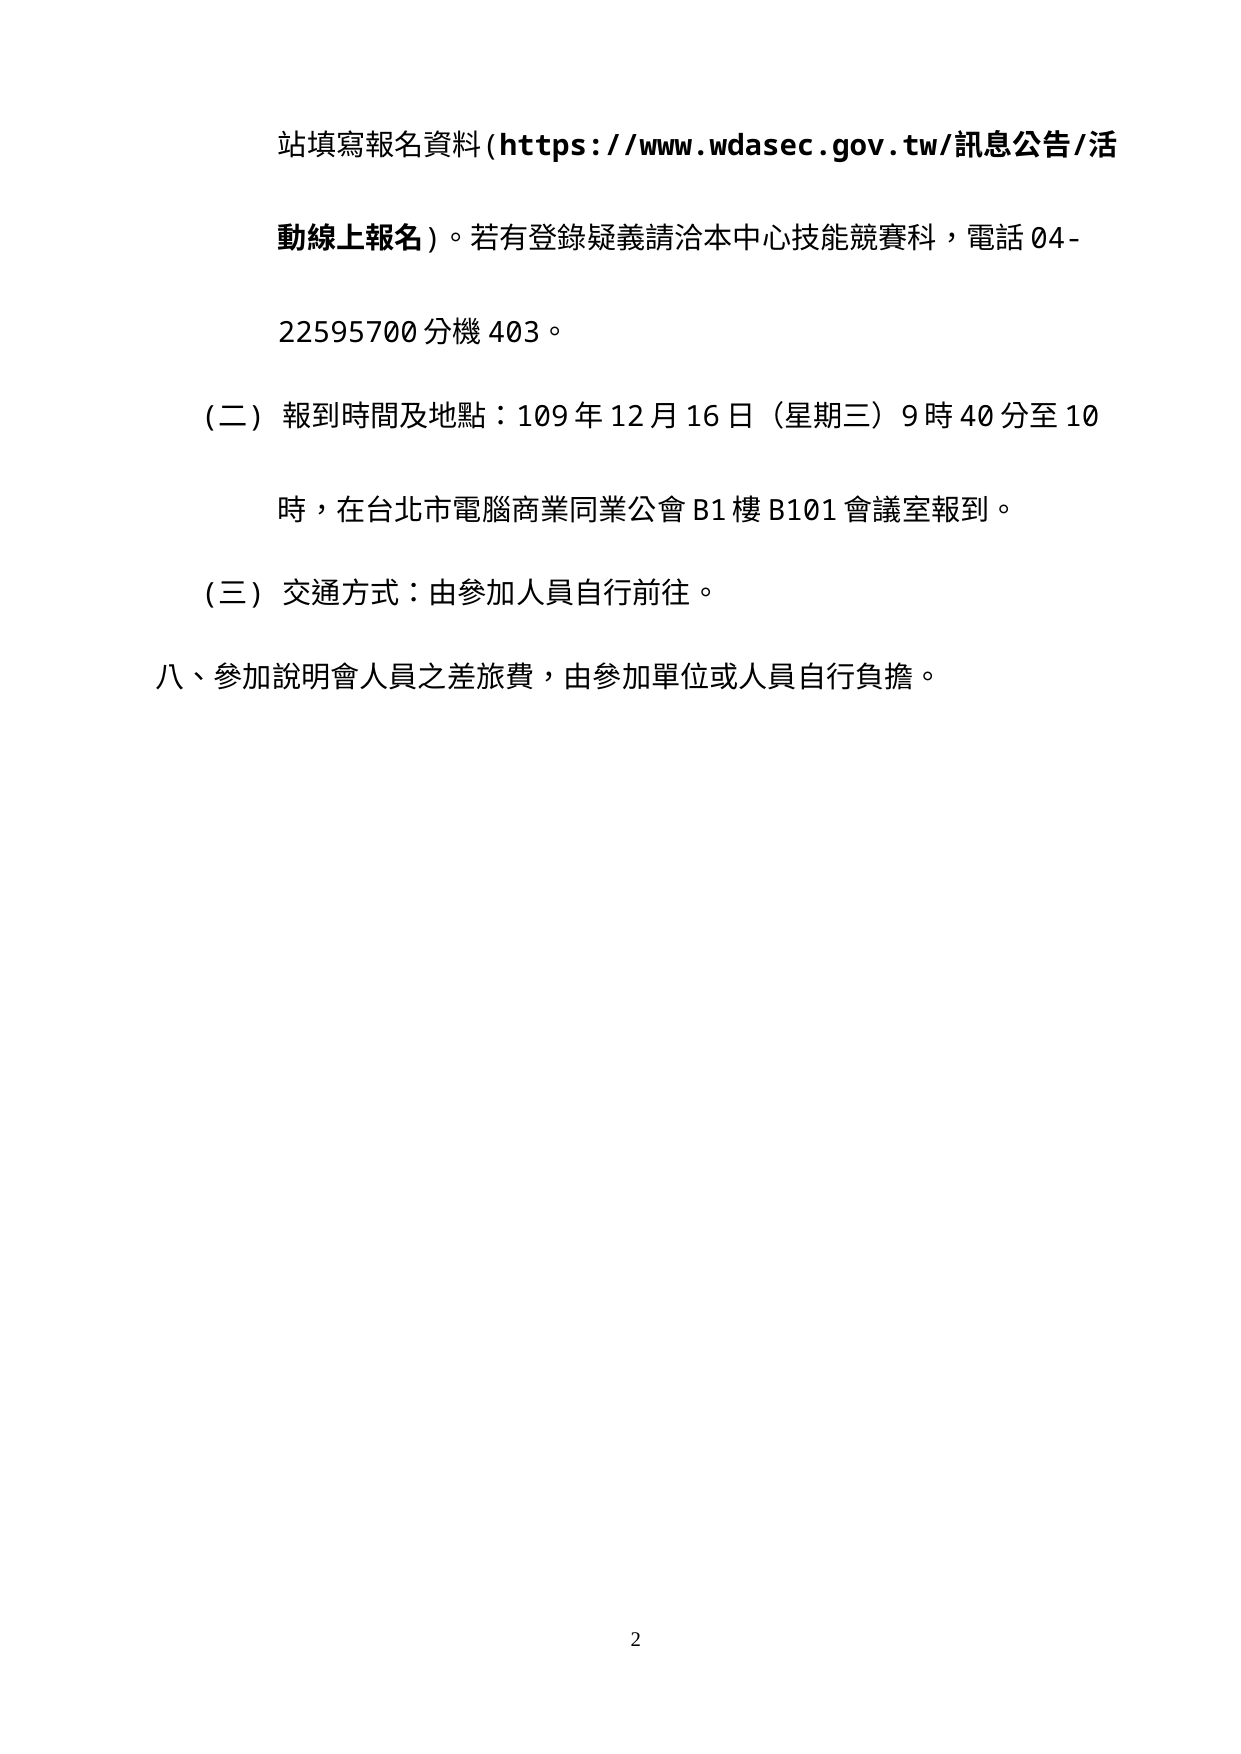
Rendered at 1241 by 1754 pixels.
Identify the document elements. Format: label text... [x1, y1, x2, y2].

text 八、參加說明會人員之差旅費，由參加單位或人員自行負擔。 [155, 633, 1122, 695]
text (二) 報到時間及地點：109年12月16日（星期三）9時40分至10時，在台北市電腦商業同業公會B1樓B101會議室報到。 [201, 372, 1122, 528]
text (三) 交通方式：由參加人員自行前往。 [201, 549, 1122, 612]
text 站填寫報名資料(https://www.wdasec.gov.tw/訊息公告/活動線上報名)。若有登錄疑義請洽本中心技能競賽科，電話04-22595700分機403。 [201, 101, 1122, 351]
